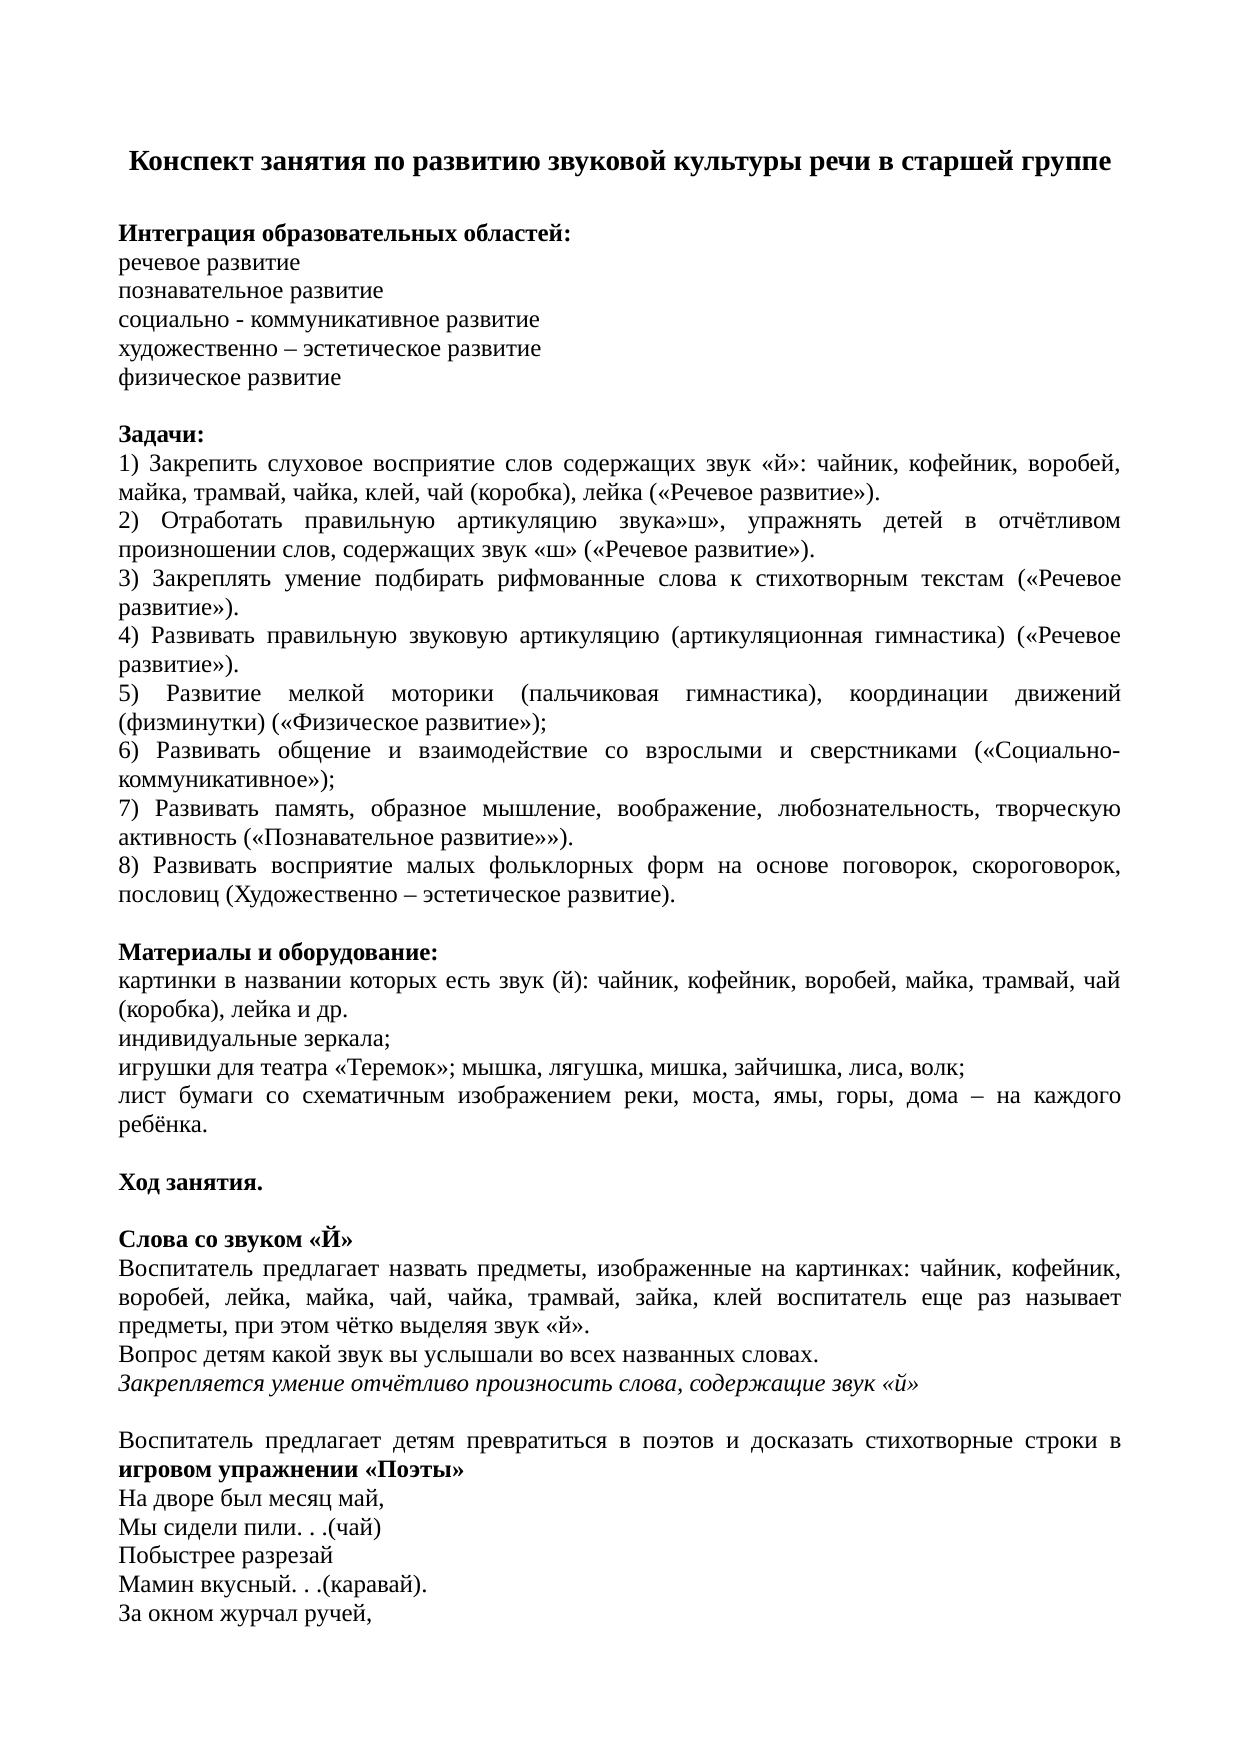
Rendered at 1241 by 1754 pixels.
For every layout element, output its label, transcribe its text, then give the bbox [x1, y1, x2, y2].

text художественно – эстетическое развитие [118, 333, 1122, 362]
text Интеграция образовательных областей: [118, 218, 1122, 247]
text игрушки для театра «Теремок»; мышка, лягушка, мишка, зайчишка, лиса, волк; [118, 1052, 1122, 1080]
text индивидуальные зеркала; [118, 1023, 1122, 1052]
text физическое развитие [118, 362, 1122, 390]
text 5) Развитие мелкой моторики (пальчиковая гимнастика), координации движений (физминутки) («Физическое развитие»); [118, 678, 1122, 735]
text 7) Развивать память, образное мышление, воображение, любознательность, творческую активность («Познавательное развитие»»). [118, 793, 1122, 850]
text Воспитатель предлагает детям превратиться в поэтов и досказать стихотворные строки в игровом упражнении «Поэты» [118, 1425, 1122, 1483]
text Воспитатель предлагает назвать предметы, изображенные на картинках: чайник, кофейник, воробей, лейка, майка, чай, чайка, трамвай, зайка, клей воспитатель еще раз называет предметы, при этом чётко выделяя звук «й». [118, 1253, 1122, 1339]
text Ход занятия. [118, 1167, 1122, 1195]
text лист бумаги со схематичным изображением реки, моста, ямы, горы, дома – на каждого ребёнка. [118, 1080, 1122, 1138]
text Побыстрее разрезай [118, 1540, 1122, 1569]
text 6) Развивать общение и взаимодействие со взрослыми и сверстниками («Социально-коммуникативное»); [118, 735, 1122, 793]
text 1) Закрепить слуховое восприятие слов содержащих звук «й»: чайник, кофейник, воробей, майка, трамвай, чайка, клей, чай (коробка), лейка («Речевое развитие»). [118, 448, 1122, 505]
text Мы сидели пили. . .(чай) [118, 1512, 1122, 1540]
text Слова со звуком «Й» [118, 1224, 1122, 1253]
text 2) Отработать правильную артикуляцию звука»ш», упражнять детей в отчётливом произношении слов, содержащих звук «ш» («Речевое развитие»). [118, 505, 1122, 563]
text познавательное развитие [118, 275, 1122, 304]
text Закрепляется умение отчётливо произносить слова, содержащие звук «й» [118, 1368, 1122, 1397]
text 8) Развивать восприятие малых фольклорных форм на основе поговорок, скороговорок, пословиц (Художественно – эстетическое развитие). [118, 850, 1122, 908]
subtitle Конспект занятия по развитию звуковой культуры речи в старшей группе [118, 143, 1122, 177]
text На дворе был месяц май, [118, 1483, 1122, 1512]
text Материалы и оборудование: [118, 937, 1122, 965]
text Вопрос детям какой звук вы услышали во всех названных словах. [118, 1339, 1122, 1368]
text 3) Закреплять умение подбирать рифмованные слова к стихотворным текстам («Речевое развитие»). [118, 563, 1122, 620]
text За окном журчал ручей, [118, 1598, 1122, 1627]
text Задачи: [118, 419, 1122, 448]
text картинки в названии которых есть звук (й): чайник, кофейник, воробей, майка, трамвай, чай (коробка), лейка и др. [118, 965, 1122, 1023]
text Мамин вкусный. . .(каравай). [118, 1569, 1122, 1598]
text социально - коммуникативное развитие [118, 304, 1122, 333]
text 4) Развивать правильную звуковую артикуляцию (артикуляционная гимнастика) («Речевое развитие»). [118, 620, 1122, 678]
text речевое развитие [118, 247, 1122, 275]
